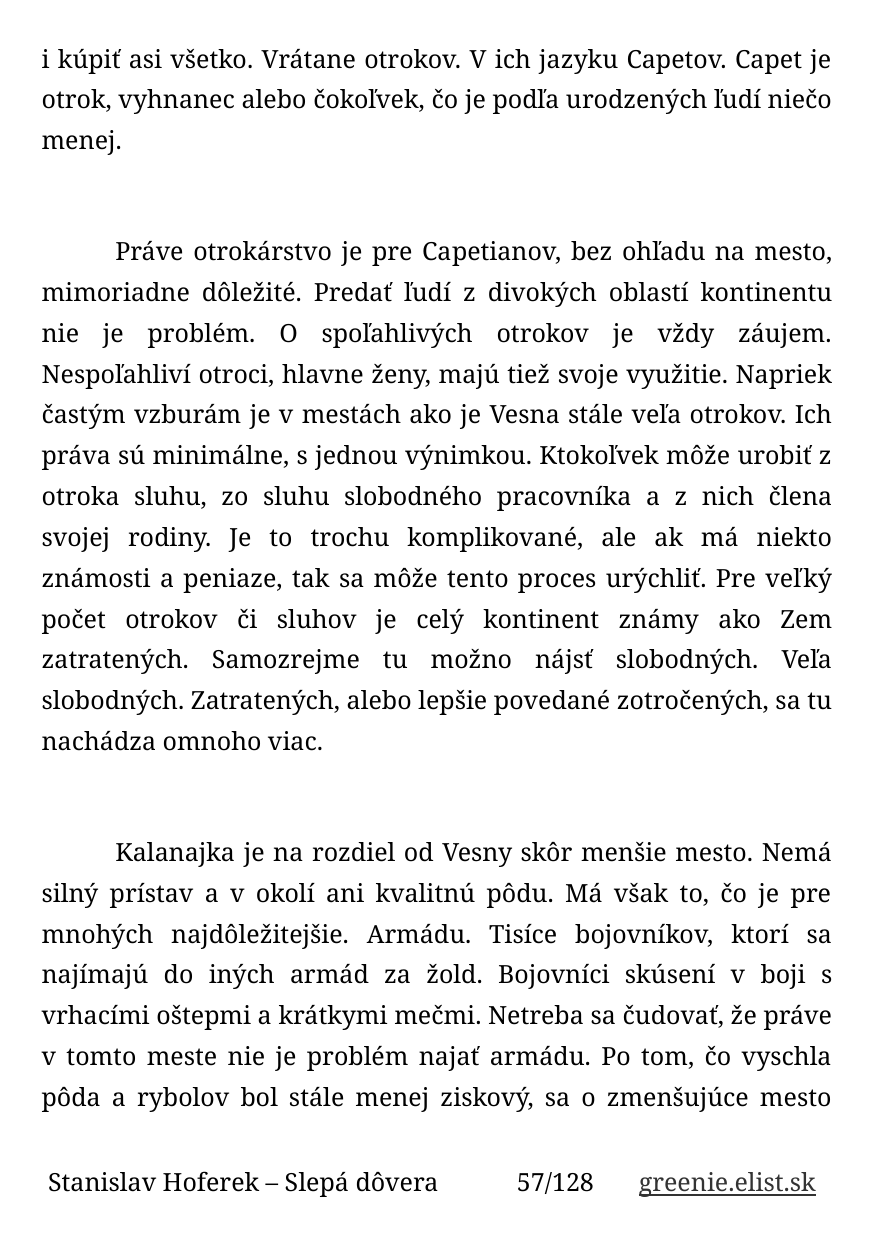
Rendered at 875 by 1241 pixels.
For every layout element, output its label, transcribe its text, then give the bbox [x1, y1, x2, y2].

text i kúpiť asi všetko. Vrátane otrokov. V ich jazyku Capetov. Capet je otrok, vyhnanec alebo čokoľvek, čo je podľa urodzených ľudí niečo menej. [41, 41, 833, 157]
text Práve otrokárstvo je pre Capetianov, bez ohľadu na mesto, mimoriadne dôležité. Predať ľudí z divokých oblastí kontinentu nie je problém. O spoľahlivých otrokov je vždy záujem. Nespoľahliví otroci, hlavne ženy, majú tiež svoje využitie. Napriek častým vzburám je v mestách ako je Vesna stále veľa otrokov. Ich práva sú minimálne, s jednou výnimkou. Ktokoľvek môže urobiť z otroka sluhu, zo sluhu slobodného pracovníka a z nich člena svojej rodiny. Je to trochu komplikované, ale ak má niekto známosti a peniaze, tak sa môže tento proces urýchliť. Pre veľký počet otrokov či sluhov je celý kontinent známy ako Zem zatratených. Samozrejme tu možno nájsť slobodných. Veľa slobodných. Zatratených, alebo lepšie povedané zotročených, sa tu nachádza omnoho viac. [41, 234, 833, 758]
text Kalanajka je na rozdiel od Vesny skôr menšie mesto. Nemá silný prístav a v okolí ani kvalitnú pôdu. Má však to, čo je pre mnohých najdôležitejšie. Armádu. Tisíce bojovníkov, ktorí sa najímajú do iných armád za žold. Bojovníci skúsení v boji s vrhacími oštepmi a krátkymi mečmi. Netreba sa čudovať, že práve v tomto meste nie je problém najať armádu. Po tom, čo vyschla pôda a rybolov bol stále menej ziskový, sa o zmenšujúce mesto [41, 835, 833, 1114]
